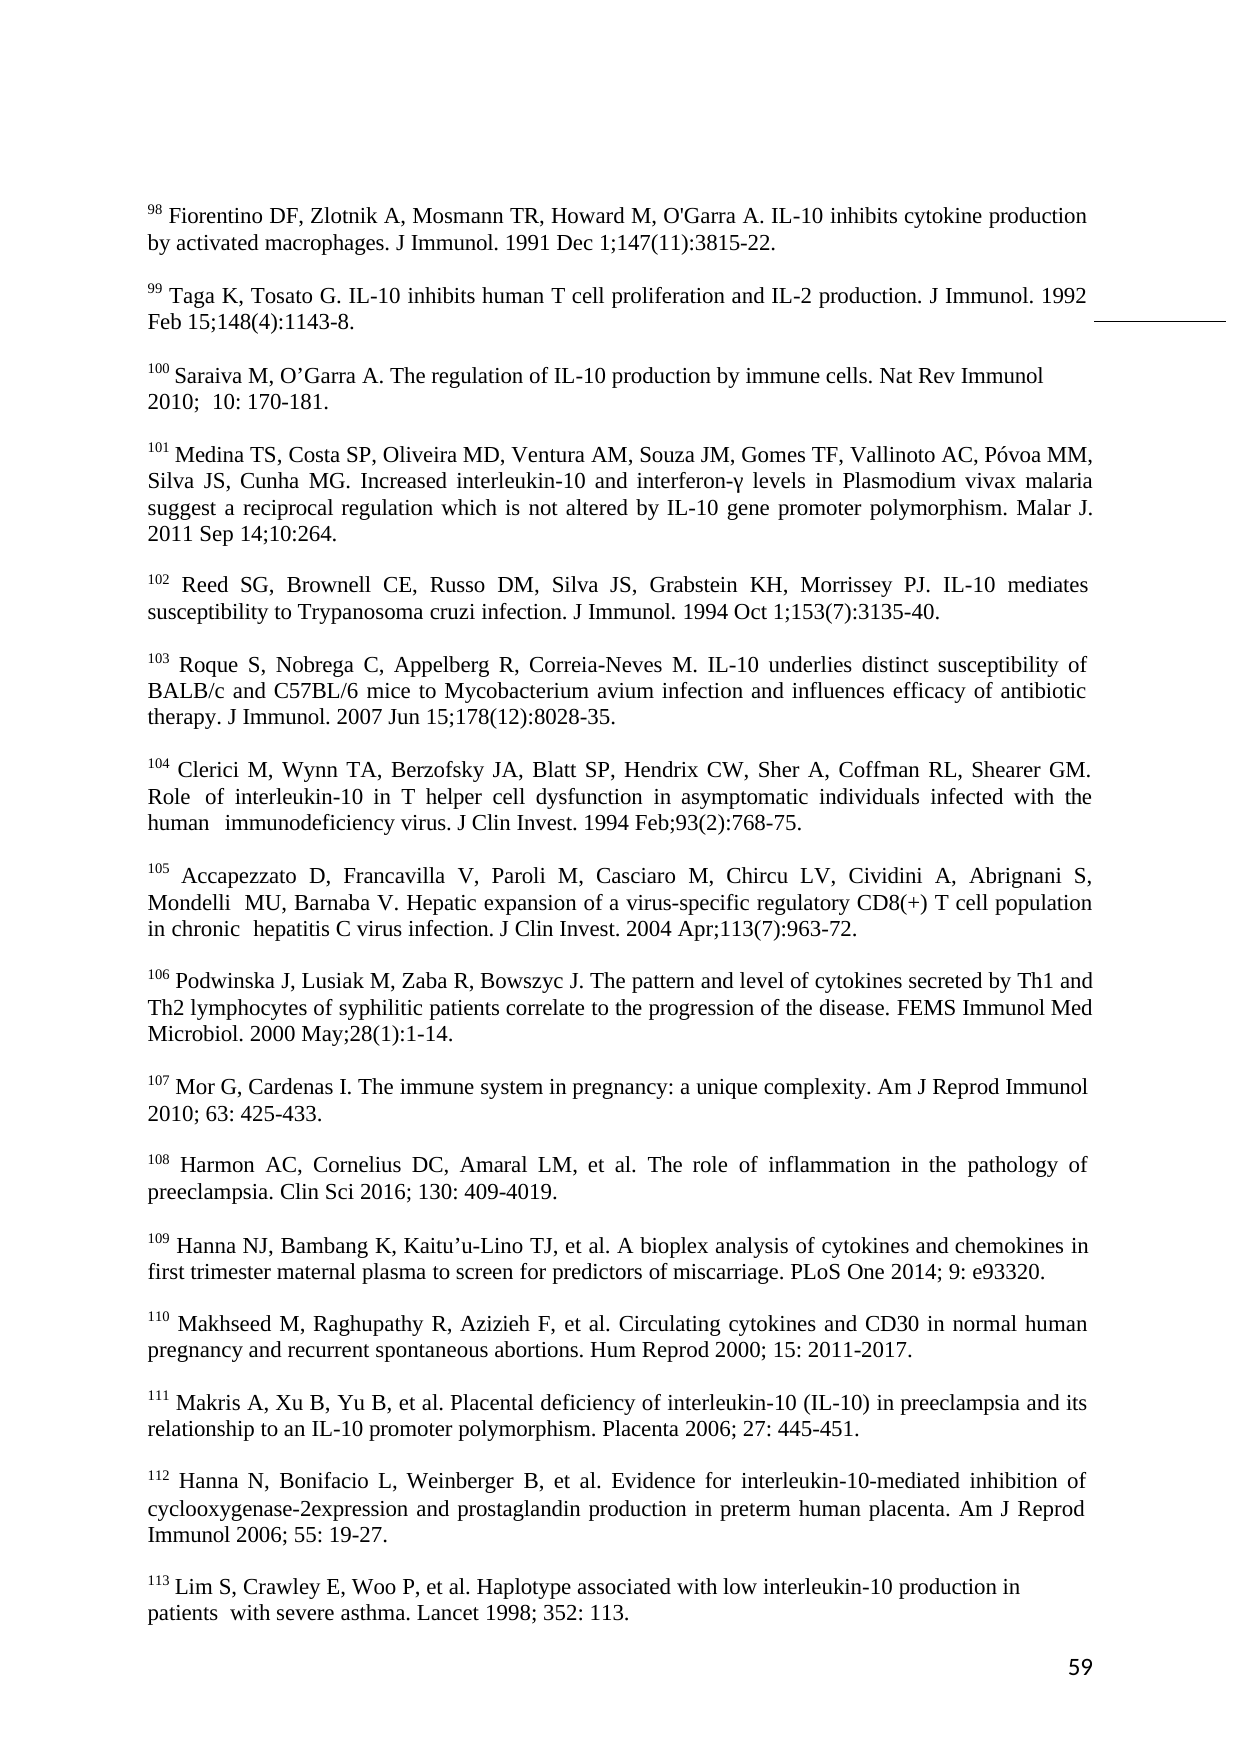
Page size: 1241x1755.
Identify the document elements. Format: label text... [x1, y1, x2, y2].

text 112 [147, 1467, 171, 1484]
text 106 Podwinska J, Lusiak M, Zaba R, Bowszyc J. The pattern and level of cytokines secreted by Th1 and Th2 lymphocytes of syphilitic patients correlate to the progression of the disease. FEMS Immunol Med Microbiol. 2000 May;28(1):1-14. [147, 966, 1093, 1046]
text susceptibility to Trypanosoma cruzi infection. J Immunol. 1994 Oct 1;153(7):3135-40. [147, 599, 946, 624]
text preeclampsia. Clin Sci 2016; 130: 409-4019. [147, 1179, 561, 1204]
text Hanna N, Bonifacio L, Weinberger B, et al. Evidence for interleukin-10-mediated inhibition of [179, 1468, 1094, 1494]
text 113 Lim S, Crawley E, Woo P, et al. Haplotype associated with low interleukin-10 production in patients with severe asthma. Lancet 1998; 352: 113. [147, 1574, 1093, 1626]
text 98 Fiorentino DF, Zlotnik A, Mosmann TR, Howard M, O'Garra A. IL-10 inhibits cytokine production by activated macrophages. J Immunol. 1991 Dec 1;147(11):3815-22. [147, 203, 1093, 255]
text BALB/c and C57BL/6 mice to Mycobacterium avium infection and influences efficacy of antibiotic therapy. J Immunol. 2007 Jun 15;178(12):8028-35. [147, 678, 1092, 730]
text 107 Mor G, Cardenas I. The immune system in pregnancy: a unique complexity. Am J Reprod Immunol 2010; 63: 425-433. [147, 1072, 1092, 1126]
text 110 Makhseed M, Raghupathy R, Azizieh F, et al. Circulating cytokines and CD30 in normal human pregnancy and recurrent spontaneous abortions. Hum Reprod 2000; 15: 2011-2017. [147, 1310, 1093, 1362]
text 104 Clerici M, Wynn TA, Berzofsky JA, Blatt SP, Hendrix CW, Sher A, Coffman RL, Shearer GM. Role of interleukin-10 in T helper cell dysfunction in asymptomatic individuals infected with the human immunodeficiency virus. J Clin Invest. 1994 Feb;93(2):768-75. [147, 755, 1093, 835]
text 105 Accapezzato D, Francavilla V, Paroli M, Casciaro M, Chircu LV, Cividini A, Abrignani S, Mondelli MU, Barnaba V. Hepatic expansion of a virus-specific regulatory CD8(+) T cell population in chronic hepatitis C virus infection. J Clin Invest. 2004 Apr;113(7):963-72. [147, 861, 1093, 941]
text 101 Medina TS, Costa SP, Oliveira MD, Ventura AM, Souza JM, Gomes TF, Vallinoto AC, Póvoa MM, Silva JS, Cunha MG. Increased interleukin-10 and interferon-γ levels in Plasmodium vivax malaria suggest a reciprocal regulation which is not altered by IL-10 gene promoter polymorphism. Malar J. 2011 Sep 14;10:264. [147, 439, 1093, 546]
text cyclooxygenase-2expression and prostaglandin production in preterm human placenta. Am J Reprod Immunol 2006; 55: 19-27. [147, 1495, 1093, 1548]
text 100 Saraiva M, O’Garra A. The regulation of IL-10 production by immune cells. Nat Rev Immunol 2010; 10: 170-181. [147, 360, 1093, 414]
text Roque S, Nobrega C, Appelberg R, Correia-Neves M. IL-10 underlies distinct susceptibility of [179, 652, 1094, 677]
text 59 [1068, 1653, 1095, 1681]
text 103 [147, 650, 171, 667]
text 109 Hanna NJ, Bambang K, Kaitu’u-Lino TJ, et al. A bioplex analysis of cytokines and chemokines in first trimester maternal plasma to screen for predictors of miscarriage. PLoS One 2014; 9: e93320. [147, 1230, 1093, 1284]
text Reed SG, Brownell CE, Russo DM, Silva JS, Grabstein KH, Morrissey PJ. IL-10 mediates [181, 572, 1095, 598]
text Harmon AC, Cornelius DC, Amaral LM, et al. The role of inflammation in the pathology of [180, 1152, 1094, 1178]
text 102 [147, 571, 171, 588]
text 99 Taga K, Tosato G. IL-10 inhibits human T cell proliferation and IL-2 production. J Immunol. 1992 Feb 15;148(4):1143-8. [147, 282, 1092, 334]
text 111 Makris A, Xu B, Yu B, et al. Placental deficiency of interleukin-10 (IL-10) in preeclampsia and its relationship to an IL-10 promoter polymorphism. Placenta 2006; 27: 445-451. [147, 1389, 1093, 1441]
text 108 [147, 1151, 171, 1168]
